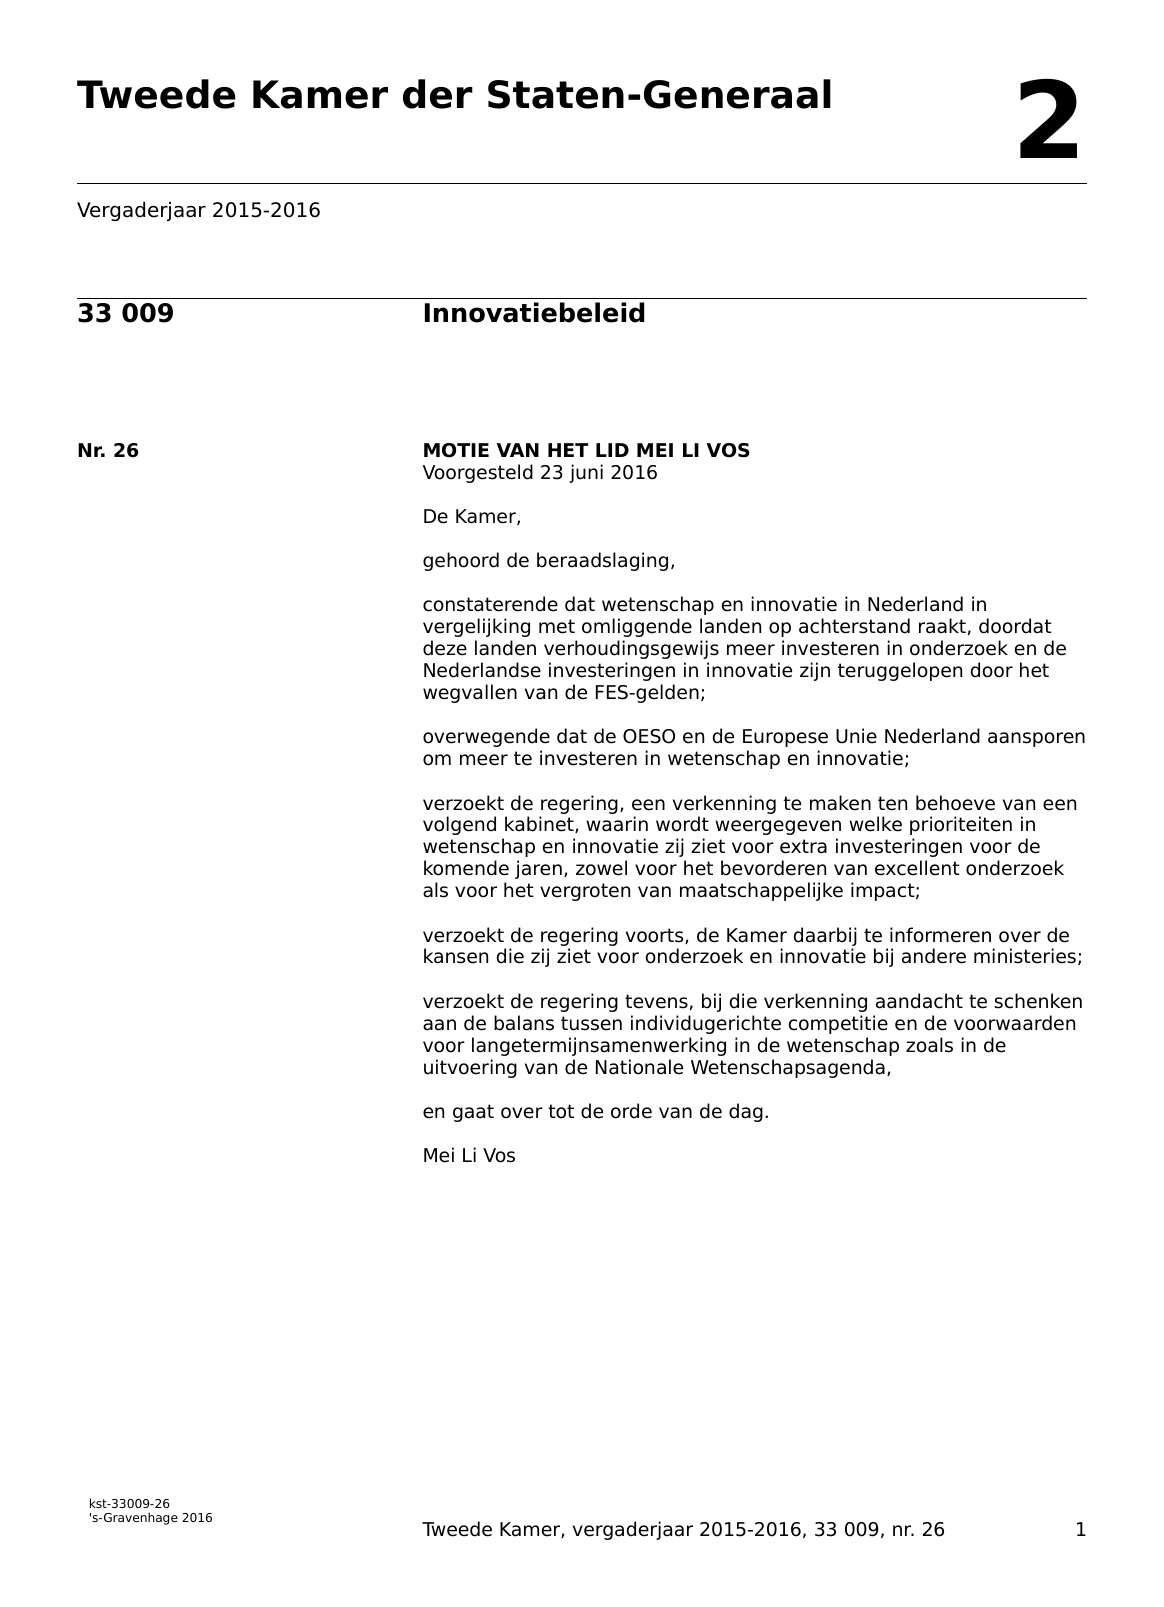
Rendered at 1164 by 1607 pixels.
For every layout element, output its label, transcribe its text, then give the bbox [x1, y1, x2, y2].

subtitle Nr. 26 MOTIE VAN HET LID MEI LI VOS [77, 440, 1087, 462]
text verzoekt de regering voorts, de Kamer daarbij te informeren over de kansen die zij ziet voor onderzoek en innovatie bij andere ministeries; [422, 924, 1087, 968]
table_header 2 [886, 59, 1087, 183]
table_cell Vergaderjaar 2015-2016 [77, 184, 1087, 298]
text en gaat over tot de orde van de dag. [422, 1101, 1087, 1123]
text kst-33009-26 [88, 1497, 323, 1511]
text 's-Gravenhage 2016 [88, 1511, 323, 1525]
text verzoekt de regering, een verkenning te maken ten behoeve van een volgend kabinet, waarin wordt weergegeven welke prioriteiten in wetenschap en innovatie zij ziet voor extra investeringen voor de komende jaren, zowel voor het bevorderen van excellent onderzoek als voor het vergroten van maatschappelijke impact; [422, 792, 1087, 902]
text verzoekt de regering tevens, bij die verkenning aandacht te schenken aan de balans tussen individugerichte competitie en de voorwaarden voor langetermijnsamenwerking in de wetenschap zoals in de uitvoering van de Nationale Wetenschapsagenda, [422, 991, 1087, 1078]
table_header Tweede Kamer der Staten-Generaal [77, 59, 886, 183]
text gehoord de beraadslaging, [422, 550, 1087, 572]
text overwegende dat de OESO en de Europese Unie Nederland aansporen om meer te investeren in wetenschap en innovatie; [422, 726, 1087, 770]
text De Kamer, [422, 506, 1087, 528]
text Mei Li Vos [422, 1145, 1087, 1167]
subtitle 33 009 Innovatiebeleid [77, 299, 1087, 329]
text Voorgesteld 23 juni 2016 [422, 462, 1087, 484]
text constaterende dat wetenschap en innovatie in Nederland in vergelijking met omliggende landen op achterstand raakt, doordat deze landen verhoudingsgewijs meer investeren in onderzoek en de Nederlandse investeringen in innovatie zijn teruggelopen door het wegvallen van de FES-gelden; [422, 594, 1087, 704]
